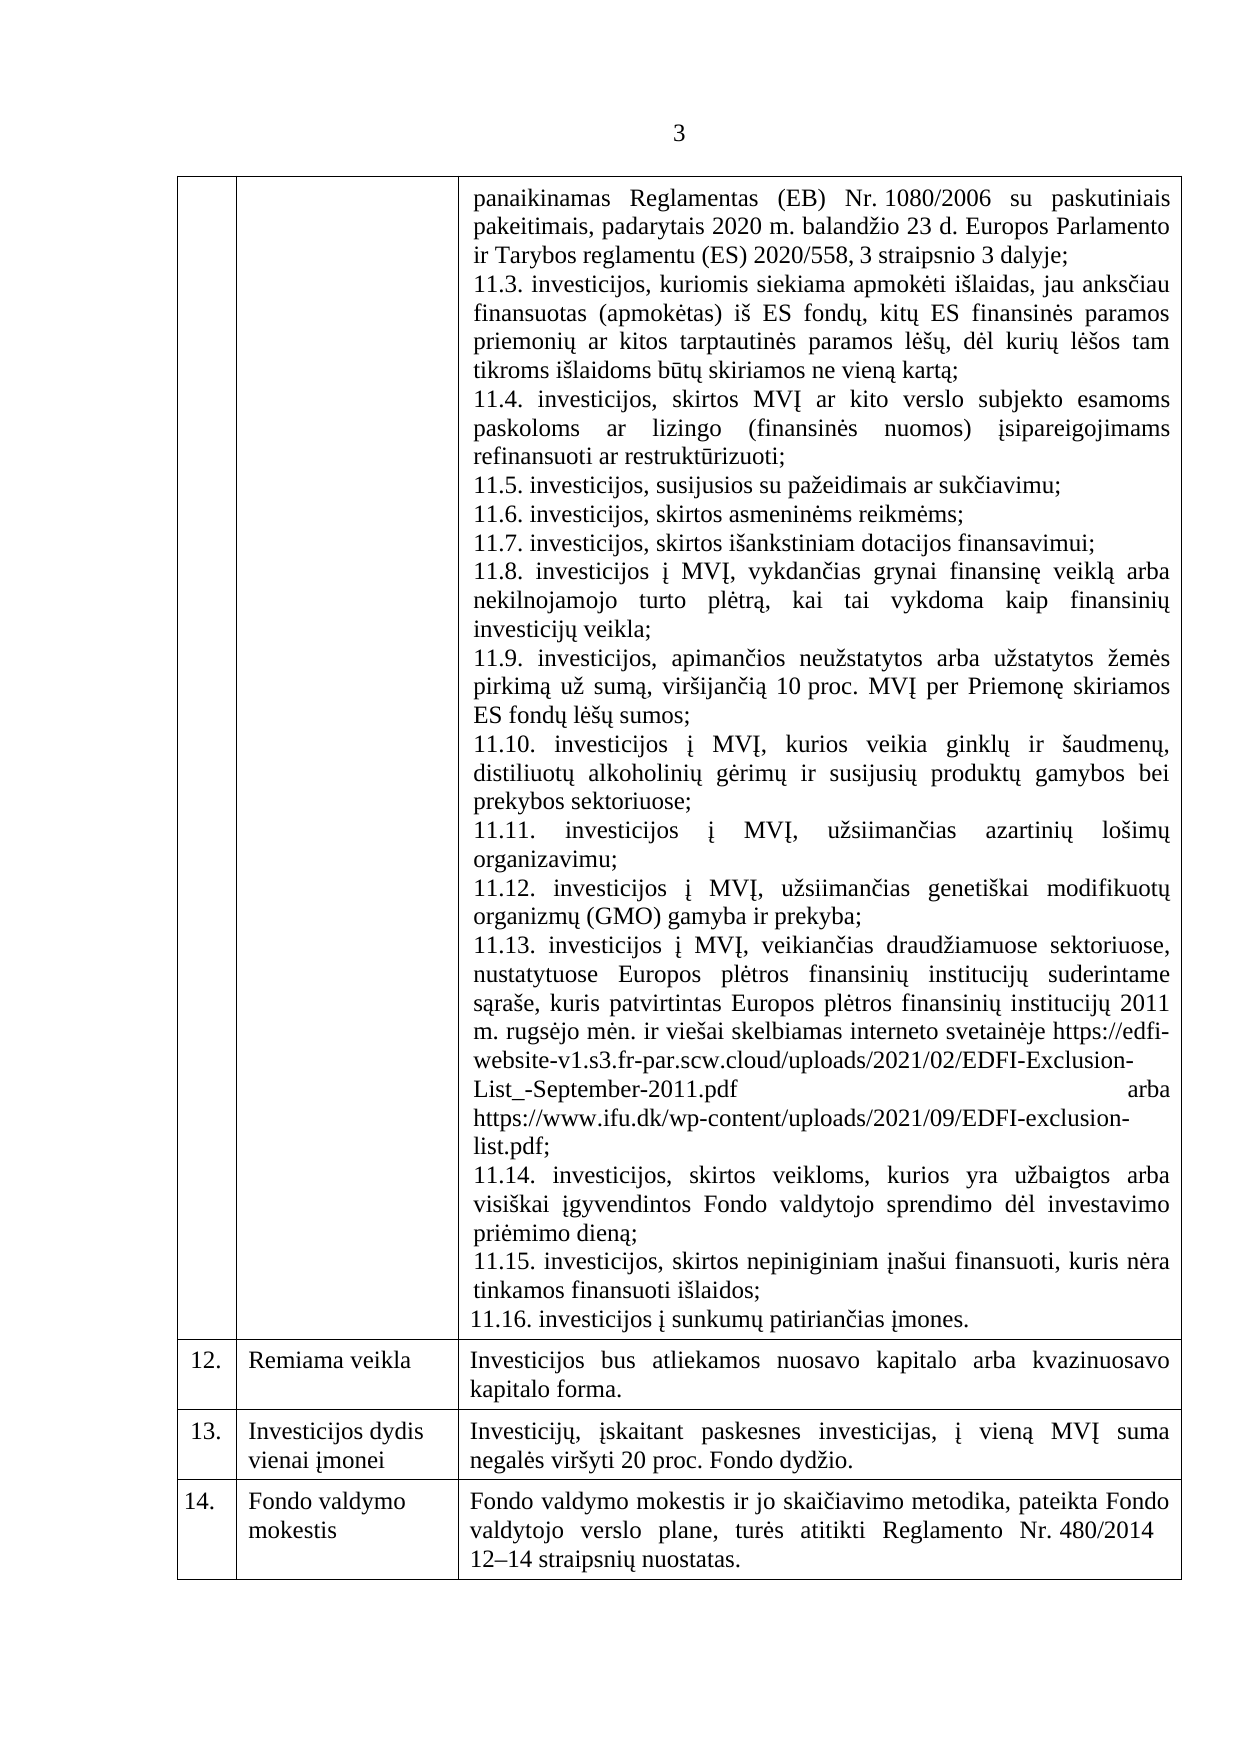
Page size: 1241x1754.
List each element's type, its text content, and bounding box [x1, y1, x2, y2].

table_cell panaikinamas Reglamentas (EB) Nr. 1080/2006 su paskutiniais pakeitimais, padarytais 2020 m. balandžio 23 d. Europos Parlamento ir Tarybos reglamentu (ES) 2020/558, 3 straipsnio 3 dalyje; 11.3. investicijos, kuriomis siekiama apmokėti išlaidas, jau anksčiau finansuotas (apmokėtas) iš ES fondų, kitų ES finansinės paramos priemonių ar kitos tarptautinės paramos lėšų, dėl kurių lėšos tam tikroms išlaidoms būtų skiriamos ne vieną kartą; 11.4. investicijos, skirtos MVĮ ar kito verslo subjekto esamoms paskoloms ar lizingo (finansinės nuomos) įsipareigojimams refinansuoti ar restruktūrizuoti; 11.5. investicijos, susijusios su pažeidimais ar sukčiavimu; 11.6. investicijos, skirtos asmeninėms reikmėms; 11.7. investicijos, skirtos išankstiniam dotacijos finansavimui; 11.8. investicijos į MVĮ, vykdančias grynai finansinę veiklą arba nekilnojamojo turto plėtrą, kai tai vykdoma kaip finansinių investicijų veikla; 11.9. investicijos, apimančios neužstatytos arba užstatytos žemės pirkimą už sumą, viršijančią 10 proc. MVĮ per Priemonę skiriamos ES fondų lėšų sumos; 11.10. investicijos į MVĮ, kurios veikia ginklų ir šaudmenų, distiliuotų alkoholinių gėrimų ir susijusių produktų gamybos bei prekybos sektoriuose; 11.11. investicijos į MVĮ, užsiimančias azartinių lošimų organizavimu; 11.12. investicijos į MVĮ, užsiimančias genetiškai modifikuotų organizmų (GMO) gamyba ir prekyba; 11.13. investicijos į MVĮ, veikiančias draudžiamuose sektoriuose, nustatytuose Europos plėtros finansinių institucijų suderintame sąraše, kuris patvirtintas Europos plėtros finansinių institucijų 2011 m. rugsėjo mėn. ir viešai skelbiamas interneto svetainėje https://edfi-website-v1.s3.fr-par.scw.cloud/uploads/2021/02/EDFI-Exclusion-List_-September-2011.pdf arba https://www.ifu.dk/wp-content/uploads/2021/09/EDFI-exclusion-list.pdf; 11.14. investicijos, skirtos veikloms, kurios yra užbaigtos arba visiškai įgyvendintos Fondo valdytojo sprendimo dėl investavimo priėmimo dieną; 11.15. investicijos, skirtos nepiniginiam įnašui finansuoti, kuris nėra tinkamos finansuoti išlaidos; 11.16. investicijos į sunkumų patiriančias įmones. [459, 177, 1181, 1338]
table_cell Fondo valdymo mokestis [237, 1480, 458, 1578]
table_cell Remiama veikla [237, 1340, 458, 1409]
table_cell Fondo valdymo mokestis ir jo skaičiavimo metodika, pateikta Fondo valdytojo verslo plane, turės atitikti Reglamento Nr. 480/2014 12–14 straipsnių nuostatas. [459, 1480, 1181, 1578]
table_cell [237, 177, 458, 1338]
table_cell 13. [178, 1410, 236, 1479]
table_cell Investicijos dydis vienai įmonei [237, 1410, 458, 1479]
table_cell Investicijų, įskaitant paskesnes investicijas, į vieną MVĮ suma negalės viršyti 20 proc. Fondo dydžio. [459, 1410, 1181, 1479]
table_cell [178, 177, 236, 1338]
table_cell Investicijos bus atliekamos nuosavo kapitalo arba kvazinuosavo kapitalo forma. [459, 1340, 1181, 1409]
table_cell 12. [178, 1340, 236, 1409]
table_cell 14. [178, 1480, 236, 1578]
